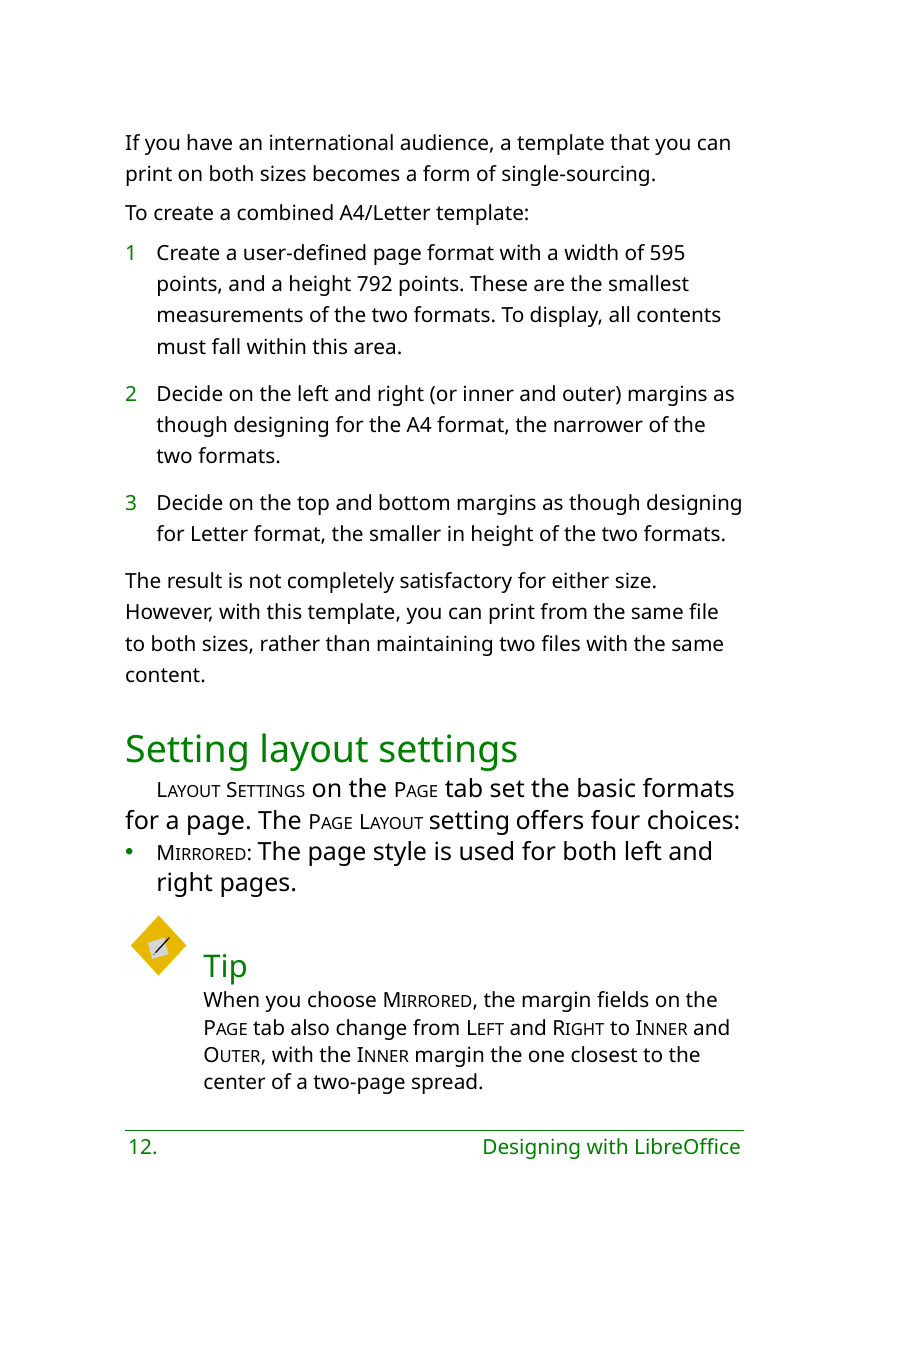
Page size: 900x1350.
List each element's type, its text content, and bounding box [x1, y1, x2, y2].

list Decide on the top and bottom margins as though designing for Letter format, the smaller in height of the two formats. [125, 485, 744, 548]
text To create a combined A4/Letter template: [125, 196, 744, 227]
text When you choose Mirrored, the margin fields on the Page tab also change from Left and Right to Inner and Outer, with the Inner margin the one closest to the center of a two-page spread. [203, 986, 744, 1094]
list Decide on the left and right (or inner and outer) margins as though designing for the A4 format, the narrower of the two formats. [125, 376, 744, 470]
list Mirrored: The page style is used for both left and right pages. [125, 835, 744, 898]
text If you have an international audience, a template that you can print on both sizes becomes a form of single-sourcing. [125, 125, 744, 187]
picture [126, 914, 189, 977]
text The result is not completely satisfactory for either size. However, with this template, you can print from the same file to both sizes, rather than maintaining two files with the same content. [125, 563, 744, 688]
subtitle Setting layout settings [125, 722, 744, 773]
list Create a user-defined page format with a width of 595 points, and a height 792 points. These are the smallest measurements of the two formats. To display, all contents must fall within this area. [125, 235, 744, 360]
list Tip [125, 913, 744, 986]
text Layout Settings on the Page tab set the basic formats for a page. The Page Layout setting offers four choices: [125, 773, 744, 835]
